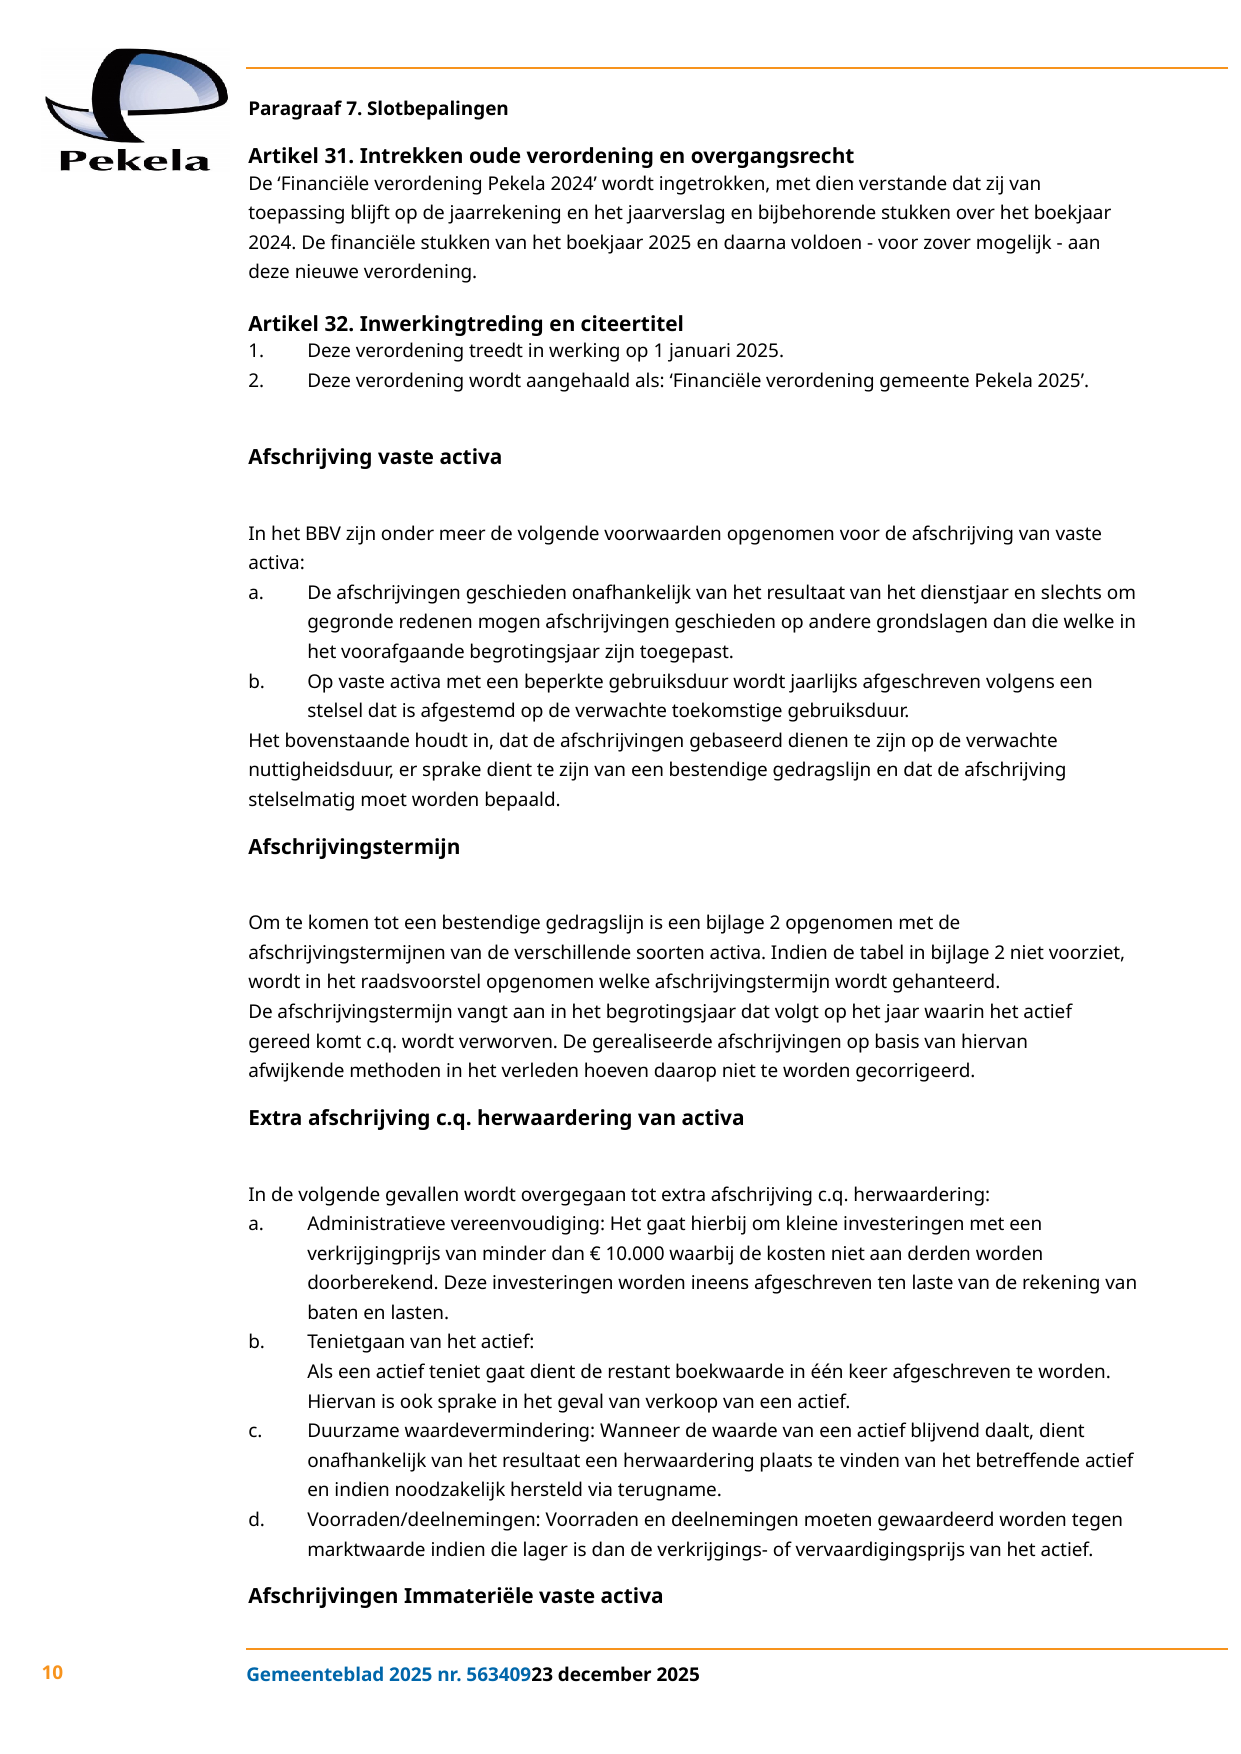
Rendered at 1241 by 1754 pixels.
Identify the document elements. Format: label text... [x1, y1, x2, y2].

text De ‘Financiële verordening Pekela 2024’ wordt ingetrokken, met dien verstande dat zij van [248, 170, 1152, 196]
list Op vaste activa met een beperkte gebruiksduur wordt jaarlijks afgeschreven volgens een stelsel dat is afgestemd op de verwachte toekomstige gebruiksduur. [248, 668, 1152, 723]
text Afschrijving vaste activa [248, 442, 1152, 471]
text afschrijvingstermijnen van de verschillende soorten activa. Indien de tabel in bijlage 2 niet voorziet, [248, 939, 1152, 965]
text wordt in het raadsvoorstel opgenomen welke afschrijvingstermijn wordt gehanteerd. [248, 969, 1152, 994]
list Tenietgaan van het actief: [248, 1329, 1152, 1354]
text In het BBV zijn onder meer de volgende voorwaarden opgenomen voor de afschrijving van vaste [248, 520, 1152, 546]
text Afschrijvingstermijn [248, 832, 1152, 860]
text stelselmatig moet worden bepaald. [248, 786, 1152, 812]
text Extra afschrijving c.q. herwaardering van activa [248, 1103, 1152, 1131]
list Administratieve vereenvoudiging: Het gaat hierbij om kleine investeringen met een verkrijgingprijs van minder dan € 10.000 waarbij de kosten niet aan derden worden doorberekend. Deze investeringen worden ineens afgeschreven ten laste van de rekening van baten en lasten. [248, 1210, 1152, 1325]
text Om te komen tot een bestendige gedragslijn is een bijlage 2 opgenomen met de [248, 909, 1152, 935]
list Als een actief teniet gaat dient de restant boekwaarde in één keer afgeschreven te worden. Hiervan is ook sprake in het geval van verkoop van een actief. [248, 1358, 1152, 1413]
list Voorraden/deelnemingen: Voorraden en deelnemingen moeten gewaardeerd worden tegen marktwaarde indien die lager is dan de verkrijgings- of vervaardigingsprijs van het actief. [248, 1506, 1152, 1561]
text deze nieuwe verordening. [248, 258, 1152, 284]
list Deze verordening wordt aangehaald als: ‘Financiële verordening gemeente Pekela 2025’. [248, 367, 1152, 393]
text Artikel 32. Inwerkingtreding en citeertitel [248, 309, 1152, 337]
text afwijkende methoden in het verleden hoeven daarop niet te worden gecorrigeerd. [248, 1057, 1152, 1083]
text nuttigheidsduur, er sprake dient te zijn van een bestendige gedragslijn en dat de afschrijving [248, 757, 1152, 782]
text Paragraaf 7. Slotbepalingen [248, 95, 1152, 121]
text Afschrijvingen Immateriële vaste activa [248, 1581, 1152, 1610]
picture [41, 47, 231, 172]
text gereed komt c.q. wordt verworven. De gerealiseerde afschrijvingen op basis van hiervan [248, 1028, 1152, 1053]
text Artikel 31. Intrekken oude verordening en overgangsrecht [248, 141, 1152, 170]
list De afschrijvingen geschieden onafhankelijk van het resultaat van het dienstjaar en slechts om gegronde redenen mogen afschrijvingen geschieden op andere grondslagen dan die welke in het voorafgaande begrotingsjaar zijn toegepast. [248, 579, 1152, 664]
text Het bovenstaande houdt in, dat de afschrijvingen gebaseerd dienen te zijn op de verwachte [248, 727, 1152, 753]
text activa: [248, 549, 1152, 575]
text 2024. De financiële stukken van het boekjaar 2025 en daarna voldoen - voor zover mogelijk - aan [248, 229, 1152, 255]
list Duurzame waardevermindering: Wanneer de waarde van een actief blijvend daalt, dient onafhankelijk van het resultaat een herwaardering plaats te vinden van het betreffende actief en indien noodzakelijk hersteld via terugname. [248, 1417, 1152, 1502]
text toepassing blijft op de jaarrekening en het jaarverslag en bijbehorende stukken over het boekjaar [248, 199, 1152, 225]
text In de volgende gevallen wordt overgegaan tot extra afschrijving c.q. herwaardering: [248, 1181, 1152, 1206]
text De afschrijvingstermijn vangt aan in het begrotingsjaar dat volgt op het jaar waarin het actief [248, 998, 1152, 1024]
list Deze verordening treedt in werking op 1 januari 2025. [248, 337, 1152, 363]
